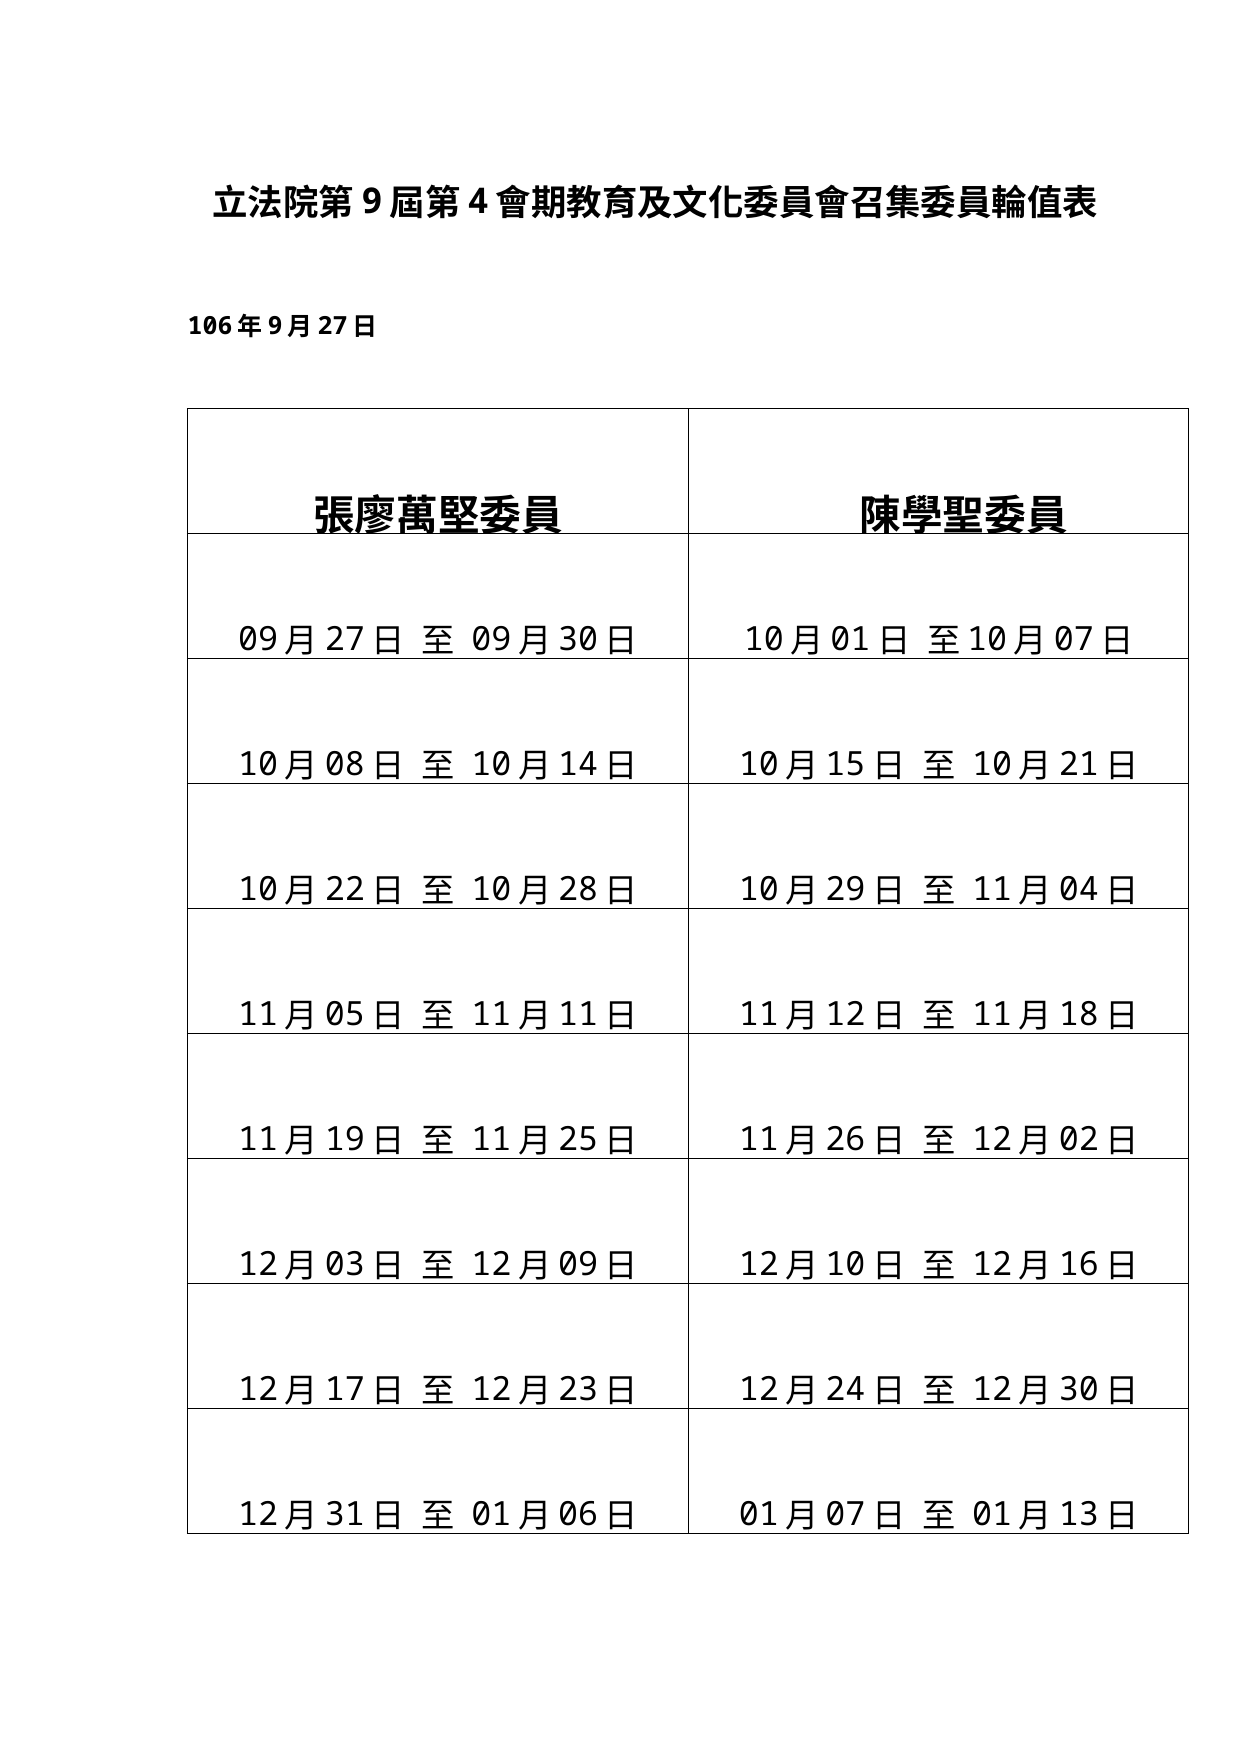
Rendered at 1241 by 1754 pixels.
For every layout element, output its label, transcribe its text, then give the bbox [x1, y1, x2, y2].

table_cell 11月05日 至 11月11日 [188, 909, 688, 1033]
table_cell 12月10日 至 12月16日 [689, 1159, 1188, 1283]
table_cell 10月08日 至 10月14日 [188, 659, 688, 783]
table_cell 10月22日 至 10月28日 [188, 784, 688, 908]
table_cell 10月15日 至 10月21日 [689, 659, 1188, 783]
table_cell 12月24日 至 12月30日 [689, 1284, 1188, 1408]
table_cell 10月29日 至 11月04日 [689, 784, 1188, 908]
table_cell 12月17日 至 12月23日 [188, 1284, 688, 1408]
text 立法院第9屆第4會期教育及文化委員會召集委員輪值表 [187, 158, 1122, 221]
table_cell 10月01日 至10月07日 [689, 534, 1188, 658]
table_cell 12月03日 至 12月09日 [188, 1159, 688, 1283]
table_cell 01月07日 至 01月13日 [689, 1409, 1188, 1533]
table_header 張廖萬堅委員 [188, 409, 688, 533]
table_cell 12月31日 至 01月06日 [188, 1409, 688, 1533]
table_header 陳學聖委員 [689, 409, 1188, 533]
table_cell 11月26日 至 12月02日 [689, 1034, 1188, 1158]
table_cell 09月27日 至 09月30日 [188, 534, 688, 658]
table_cell 11月19日 至 11月25日 [188, 1034, 688, 1158]
table_cell 11月12日 至 11月18日 [689, 909, 1188, 1033]
text 106年9月27日 [187, 221, 1122, 346]
